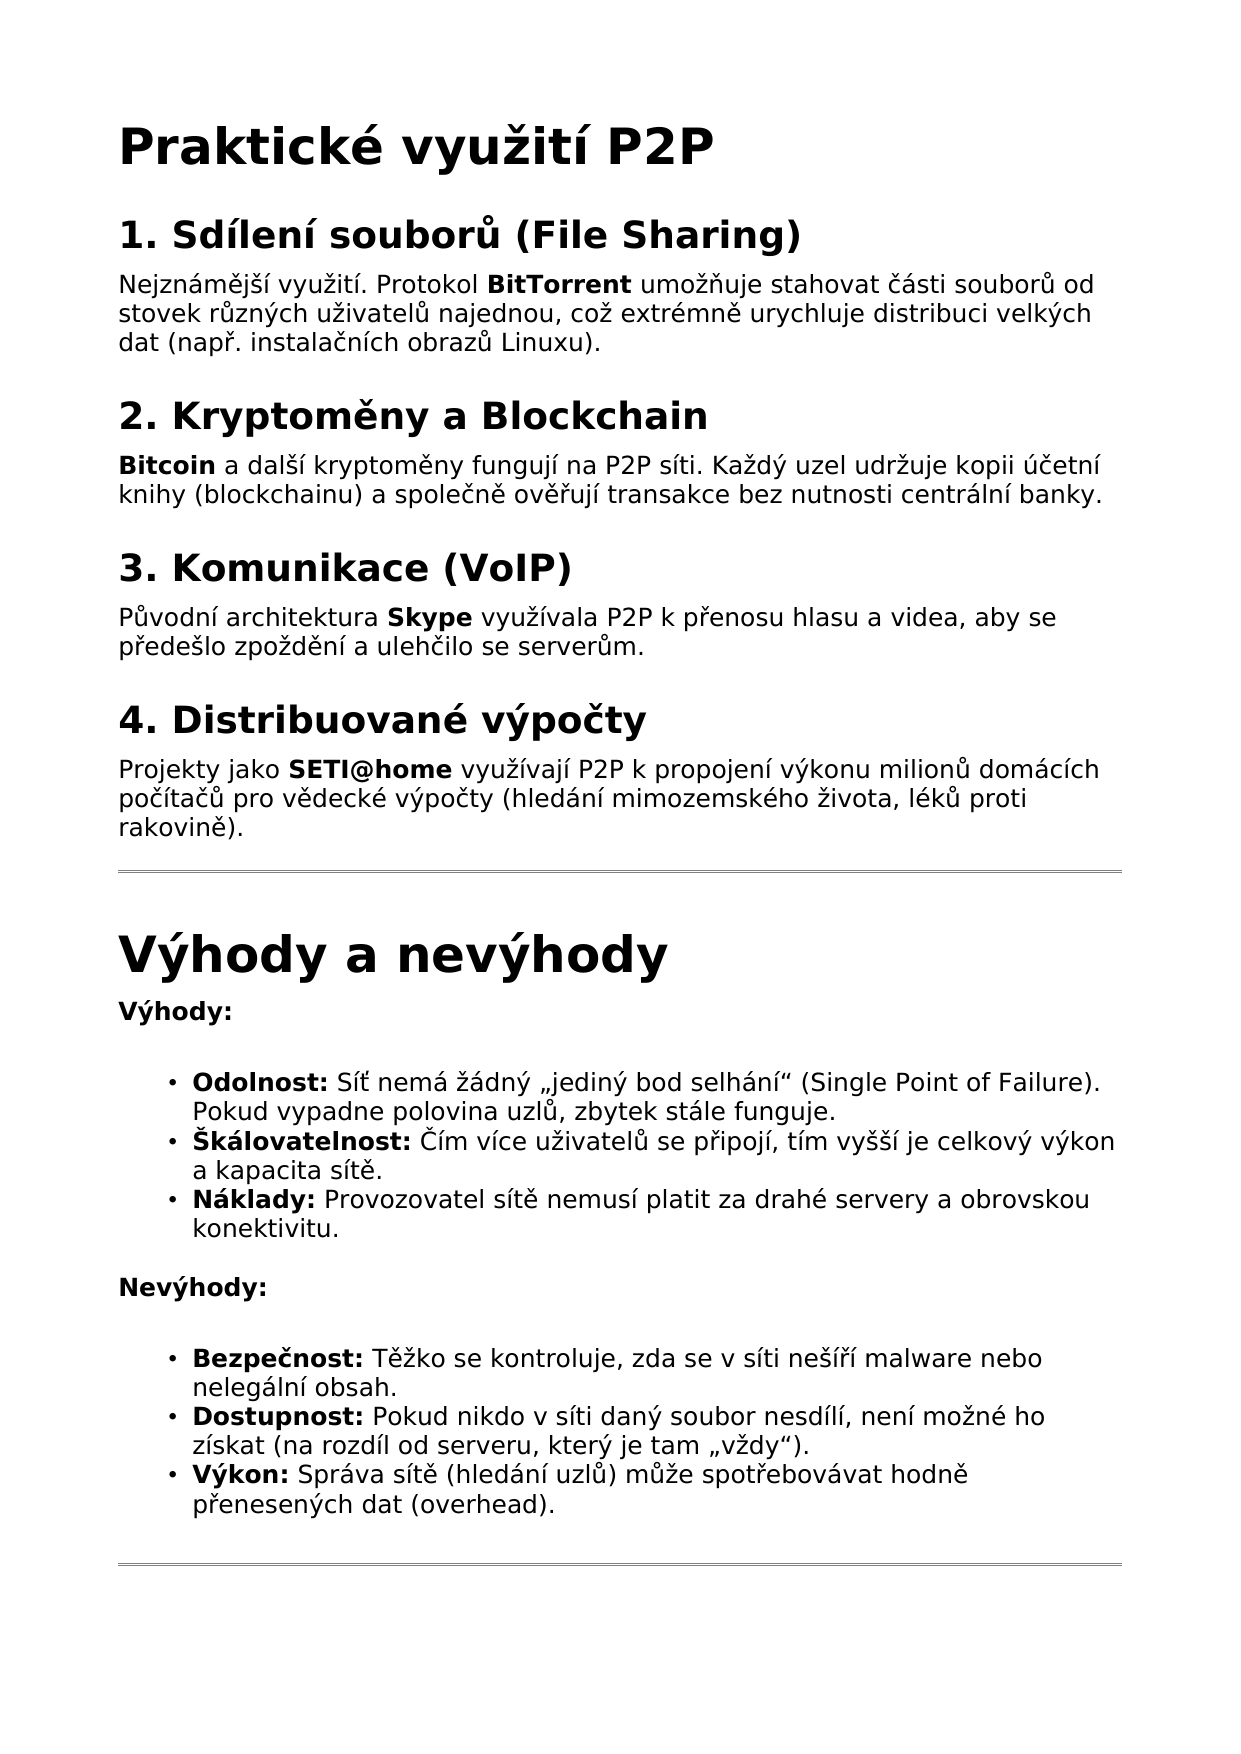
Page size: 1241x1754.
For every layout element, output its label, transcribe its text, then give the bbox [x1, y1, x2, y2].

subtitle 1. Sdílení souborů (File Sharing) [118, 214, 1122, 257]
subtitle Výhody a nevýhody [118, 926, 1122, 985]
text Projekty jako SETI@home využívají P2P k propojení výkonu milionů domácích počítačů pro vědecké výpočty (hledání mimozemského života, léků proti rakovině). [118, 755, 1122, 843]
list Výkon: Správa sítě (hledání uzlů) může spotřebovávat hodně přenesených dat (overhead). [177, 1461, 1122, 1519]
subtitle 2. Kryptoměny a Blockchain [118, 395, 1122, 439]
subtitle 4. Distribuované výpočty [118, 699, 1122, 743]
text Bitcoin a další kryptoměny fungují na P2P síti. Každý uzel udržuje kopii účetní knihy (blockchainu) a společně ověřují transakce bez nutnosti centrální banky. [118, 451, 1122, 509]
subtitle Praktické využití P2P [118, 118, 1122, 176]
subtitle 3. Komunikace (VoIP) [118, 547, 1122, 591]
text Původní architektura Skype využívala P2P k přenosu hlasu a videa, aby se předešlo zpoždění a ulehčilo se serverům. [118, 603, 1122, 661]
list Náklady: Provozovatel sítě nemusí platit za drahé servery a obrovskou konektivitu. [177, 1185, 1122, 1243]
list Bezpečnost: Těžko se kontroluje, zda se v síti nešíří malware nebo nelegální obsah. [177, 1344, 1122, 1402]
list Odolnost: Síť nemá žádný „jediný bod selhání“ (Single Point of Failure). Pokud vypadne polovina uzlů, zbytek stále funguje. [177, 1068, 1122, 1127]
text Nejznámější využití. Protokol BitTorrent umožňuje stahovat části souborů od stovek různých uživatelů najednou, což extrémně urychluje distribuci velkých dat (např. instalačních obrazů Linuxu). [118, 270, 1122, 357]
text Výhody: [118, 997, 1122, 1026]
list Dostupnost: Pokud nikdo v síti daný soubor nesdílí, není možné ho získat (na rozdíl od serveru, který je tam „vždy“). [177, 1402, 1122, 1461]
text Nevýhody: [118, 1273, 1122, 1302]
list Škálovatelnost: Čím více uživatelů se připojí, tím vyšší je celkový výkon a kapacita sítě. [177, 1127, 1122, 1185]
